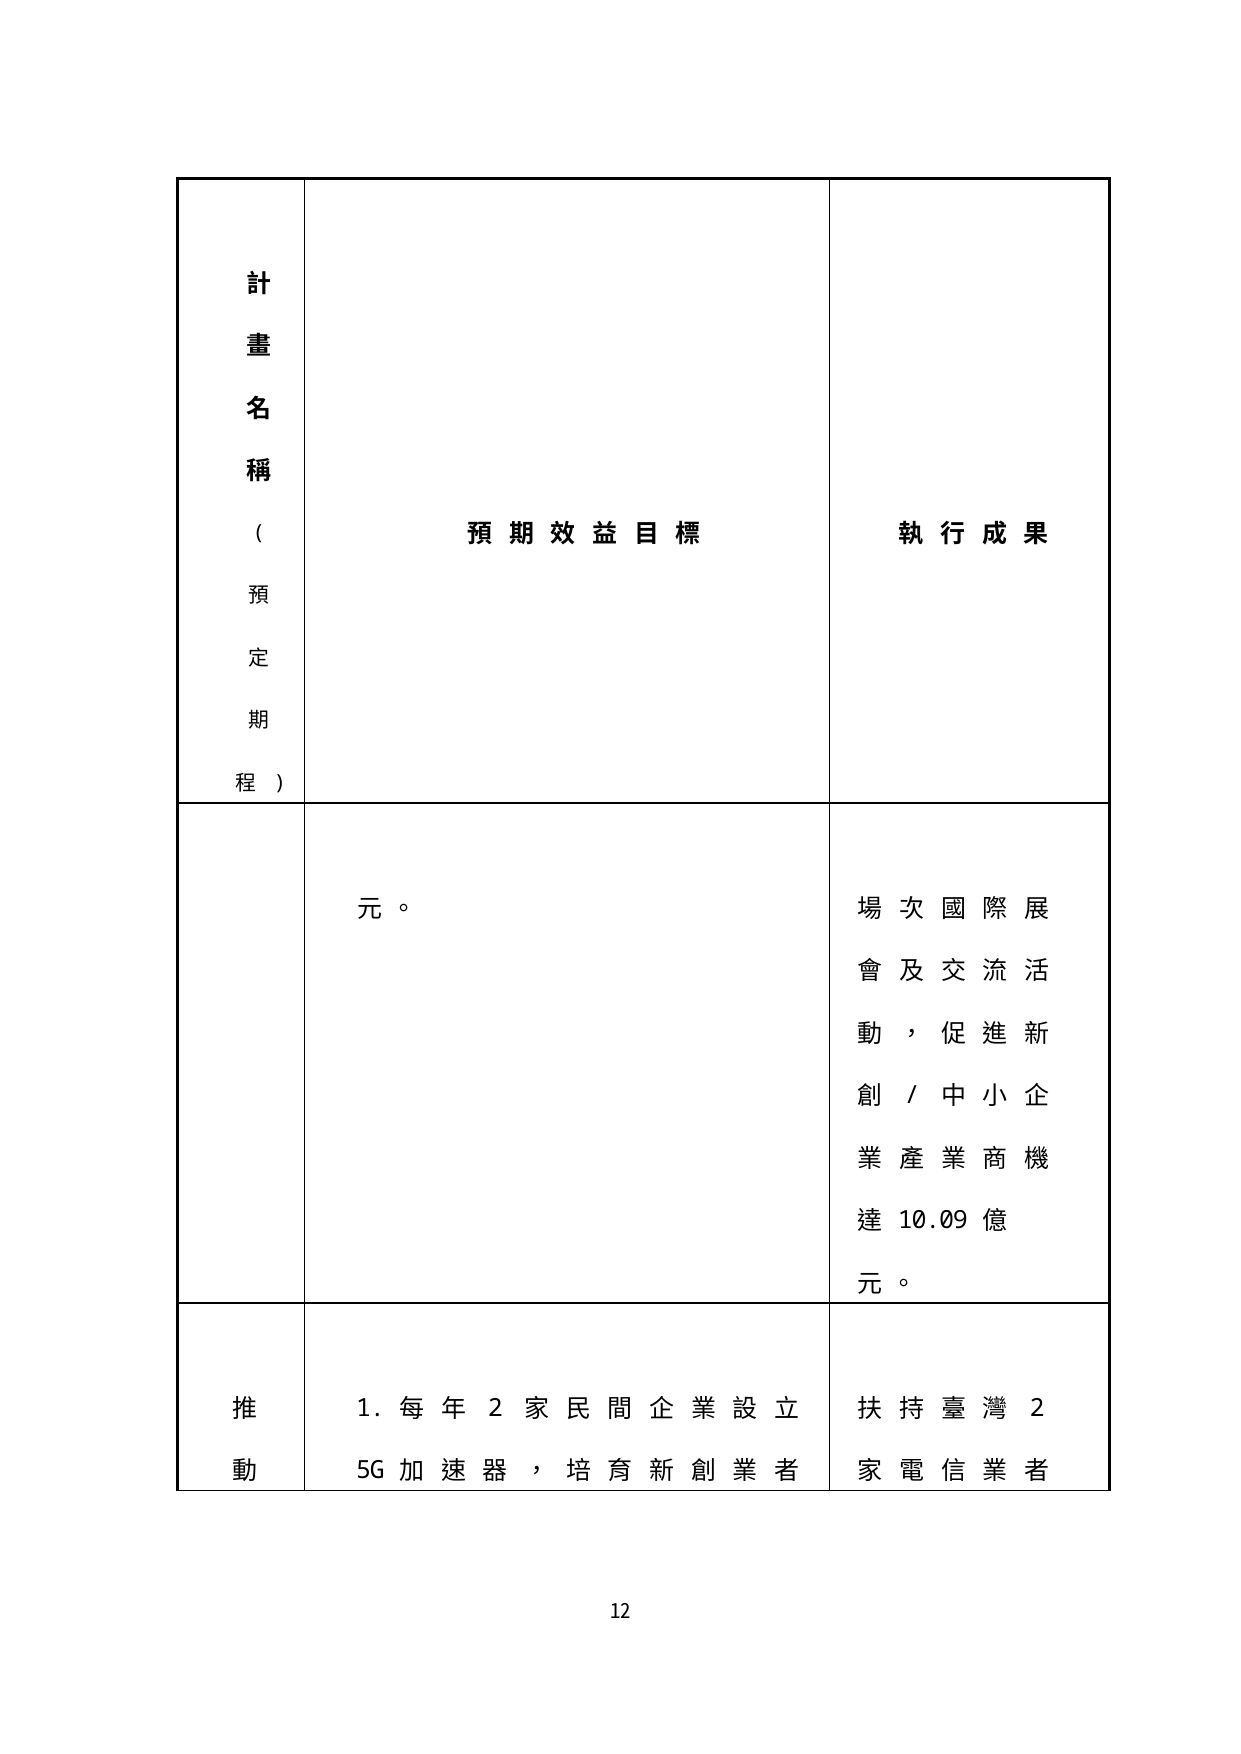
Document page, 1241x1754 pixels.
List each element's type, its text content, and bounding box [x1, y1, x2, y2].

table_header 計畫名稱 (預定期程) [179, 180, 304, 802]
table_cell [179, 804, 304, 1302]
table_header 預期效益目標 [305, 180, 829, 802]
table_cell 扶持臺灣2家電信業者 [830, 1304, 1108, 1490]
table_cell 推動 [179, 1304, 304, 1490]
table_header 執行成果 [830, 180, 1108, 802]
table_cell 場次國際展會及交流活動，促進新創/中小企業產業商機達10.09億元。 [830, 804, 1108, 1302]
table_cell 元。 [305, 804, 829, 1302]
table_cell 1.每年2家民間企業設立5G加速器，培育新創業者 [305, 1304, 829, 1490]
